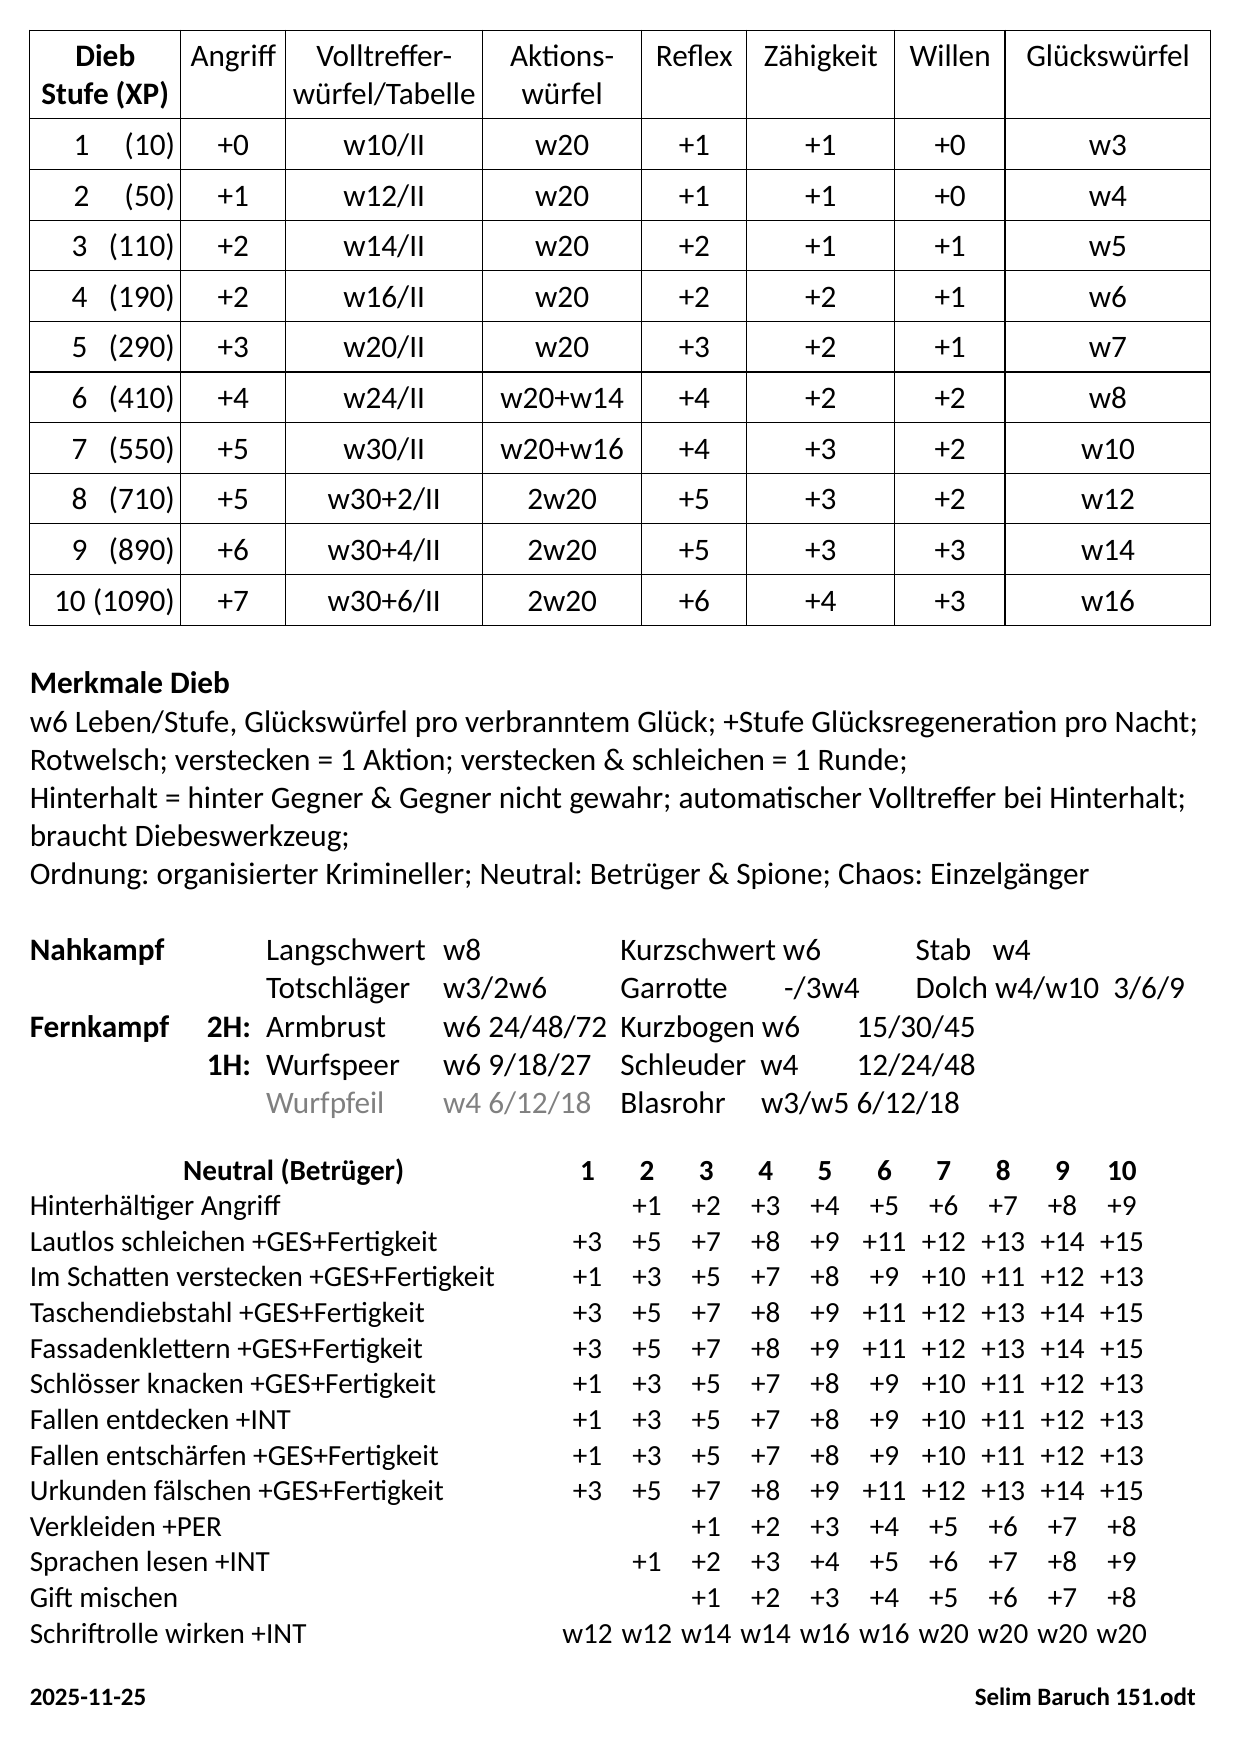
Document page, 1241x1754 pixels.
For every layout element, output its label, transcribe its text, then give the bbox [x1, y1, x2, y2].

table_cell w14 [1006, 524, 1210, 574]
table_cell Verkleiden +PER [30, 1508, 558, 1543]
table_cell +13 [1092, 1437, 1151, 1472]
table_cell w16 [855, 1615, 914, 1650]
table_cell +8 [795, 1437, 854, 1472]
table_cell +6 [973, 1579, 1033, 1615]
table_cell +11 [855, 1294, 914, 1330]
table_cell +2 [181, 221, 285, 270]
table_cell Schlösser knacken +GES+Fertigkeit [30, 1365, 558, 1401]
table_cell w16/II [286, 271, 482, 321]
table_cell +14 [1033, 1294, 1092, 1330]
text braucht Diebeswerkzeug; Ordnung: organisierter Krimineller; Neutral: Betrüger & Spione; Chaos: Einzelgänger [29, 816, 1211, 892]
table_cell +12 [914, 1294, 973, 1330]
table_cell +10 [914, 1437, 973, 1472]
table_cell 3 (110) [30, 221, 180, 270]
table_cell +1 [747, 170, 894, 219]
table_cell +9 [855, 1401, 914, 1437]
table_cell Fallen entdecken +INT [30, 1401, 558, 1437]
table_cell +8 [795, 1365, 854, 1401]
text w6 Leben/Stufe, Glückswürfel pro verbranntem Glück; +Stufe Glücksregeneration pro Nacht; Rotwelsch; verstecken = 1 Aktion; verstecken & schleichen = 1 Runde; [29, 702, 1211, 778]
table_cell +5 [914, 1579, 973, 1615]
table_cell [558, 1579, 617, 1615]
table_cell w10 [1006, 423, 1210, 473]
text 1H: Wurfspeer w6 9/18/27 Schleuder w4 12/24/48 [29, 1045, 1211, 1083]
table_cell +7 [736, 1365, 795, 1401]
table_cell +5 [617, 1294, 676, 1330]
table_cell w10/II [286, 119, 482, 169]
table_header 10 [1092, 1152, 1151, 1187]
table_cell +9 [1092, 1544, 1151, 1579]
table_cell +5 [676, 1365, 736, 1401]
table_cell +2 [895, 474, 1004, 523]
table_cell +1 [895, 322, 1004, 371]
table_header 1 [558, 1152, 617, 1187]
table_header Willen [895, 31, 1004, 118]
table_cell w14 [736, 1615, 795, 1650]
table_cell +2 [676, 1544, 736, 1579]
table_cell +7 [676, 1223, 736, 1258]
table_cell +10 [914, 1365, 973, 1401]
table_cell w3 [1006, 119, 1210, 169]
table_cell 5 (290) [30, 322, 180, 371]
table_header 2 [617, 1152, 676, 1187]
table_cell +4 [855, 1508, 914, 1543]
table_cell +3 [617, 1437, 676, 1472]
table_cell +11 [973, 1437, 1033, 1472]
table_cell 7 (550) [30, 423, 180, 473]
table_cell 2w20 [483, 474, 641, 523]
table_cell w12/II [286, 170, 482, 219]
table_cell 10 (1090) [30, 575, 180, 624]
table_cell +3 [558, 1223, 617, 1258]
table_header Aktions- würfel [483, 31, 641, 118]
table_cell +13 [1092, 1259, 1151, 1294]
table_cell w8 [1006, 373, 1210, 422]
table_cell w12 [1006, 474, 1210, 523]
table_cell +2 [895, 423, 1004, 473]
text Hinterhalt = hinter Gegner & Gegner nicht gewahr; automatischer Volltreffer bei Hinterhalt; [29, 778, 1211, 816]
table_cell +9 [1092, 1187, 1151, 1223]
table_cell +3 [617, 1401, 676, 1437]
table_cell +2 [736, 1508, 795, 1543]
text Nahkampf Langschwert w8 Kurzschwert w6 Stab w4 [29, 931, 1211, 969]
table_cell +15 [1092, 1472, 1151, 1508]
table_cell +7 [973, 1187, 1033, 1223]
table_cell +7 [676, 1330, 736, 1365]
table_cell +5 [617, 1472, 676, 1508]
table_cell +1 [642, 170, 746, 219]
table_cell w12 [558, 1615, 617, 1650]
table_header 8 [973, 1152, 1033, 1187]
table_cell +4 [855, 1579, 914, 1615]
table_cell +8 [1092, 1508, 1151, 1543]
table_cell +8 [1033, 1544, 1092, 1579]
table_cell +13 [1092, 1365, 1151, 1401]
table_cell w20 [914, 1615, 973, 1650]
table_cell +1 [642, 119, 746, 169]
table_cell +5 [914, 1508, 973, 1543]
table_cell 8 (710) [30, 474, 180, 523]
table_header Reflex [642, 31, 746, 118]
table_cell +12 [1033, 1259, 1092, 1294]
table_cell w16 [795, 1615, 854, 1650]
table_cell +11 [855, 1472, 914, 1508]
table_cell +6 [973, 1508, 1033, 1543]
table_cell +9 [795, 1330, 854, 1365]
text Fernkampf 2H: Armbrust w6 24/48/72 Kurzbogen w6 15/30/45 [29, 1007, 1211, 1045]
table_cell +15 [1092, 1294, 1151, 1330]
table_cell +7 [181, 575, 285, 624]
table_cell +5 [676, 1437, 736, 1472]
table_cell +8 [1033, 1187, 1092, 1223]
table_header Zähigkeit [747, 31, 894, 118]
table_cell +5 [855, 1544, 914, 1579]
table_cell +11 [855, 1330, 914, 1365]
table_cell +10 [914, 1401, 973, 1437]
table_cell +4 [642, 373, 746, 422]
table_cell +3 [747, 474, 894, 523]
table_cell w20 [1092, 1615, 1151, 1650]
table_cell w20/II [286, 322, 482, 371]
table_cell +7 [1033, 1579, 1092, 1615]
table_cell w12 [617, 1615, 676, 1650]
table_cell +9 [855, 1259, 914, 1294]
table_cell +3 [617, 1365, 676, 1401]
table_cell +3 [736, 1187, 795, 1223]
table_cell w20 [973, 1615, 1033, 1650]
table_cell +12 [1033, 1365, 1092, 1401]
table_cell +15 [1092, 1223, 1151, 1258]
table_cell +5 [642, 524, 746, 574]
table_cell +12 [914, 1330, 973, 1365]
table_cell 2w20 [483, 524, 641, 574]
table_cell +7 [736, 1259, 795, 1294]
table_cell +2 [895, 373, 1004, 422]
table_cell +11 [973, 1365, 1033, 1401]
table_cell +6 [642, 575, 746, 624]
table_cell +13 [973, 1330, 1033, 1365]
table_cell +7 [736, 1401, 795, 1437]
table_header 4 [736, 1152, 795, 1187]
table_cell +1 [676, 1579, 736, 1615]
table_cell w6 [1006, 271, 1210, 321]
table_cell +3 [747, 423, 894, 473]
table_cell +2 [747, 322, 894, 371]
table_cell +3 [617, 1259, 676, 1294]
table_cell +8 [736, 1330, 795, 1365]
table_cell +2 [642, 221, 746, 270]
table_cell Taschendiebstahl +GES+Fertigkeit [30, 1294, 558, 1330]
table_cell +3 [181, 322, 285, 371]
table_cell +13 [973, 1472, 1033, 1508]
text Merkmale Dieb [29, 664, 1211, 702]
table_cell w30+2/II [286, 474, 482, 523]
table_cell +9 [795, 1294, 854, 1330]
table_cell +1 [558, 1259, 617, 1294]
table_cell +7 [1033, 1508, 1092, 1543]
table_cell +13 [1092, 1401, 1151, 1437]
table_cell Im Schatten verstecken +GES+Fertigkeit [30, 1259, 558, 1294]
table_cell +4 [795, 1544, 854, 1579]
table_cell +8 [736, 1223, 795, 1258]
table_cell +1 [895, 271, 1004, 321]
table_cell +5 [642, 474, 746, 523]
table_cell Urkunden fälschen +GES+Fertigkeit [30, 1472, 558, 1508]
table_header 3 [676, 1152, 736, 1187]
table_cell +1 [747, 221, 894, 270]
table_cell +1 [558, 1437, 617, 1472]
table_header 7 [914, 1152, 973, 1187]
table_cell +14 [1033, 1472, 1092, 1508]
table_cell +5 [676, 1401, 736, 1437]
table_cell +5 [617, 1223, 676, 1258]
table_cell +1 [617, 1187, 676, 1223]
table_cell +2 [747, 373, 894, 422]
table_cell +15 [1092, 1330, 1151, 1365]
table_cell w20+w16 [483, 423, 641, 473]
table_cell +3 [795, 1508, 854, 1543]
table_header 6 [855, 1152, 914, 1187]
table_cell +13 [973, 1294, 1033, 1330]
table_cell [617, 1579, 676, 1615]
table_cell +3 [558, 1472, 617, 1508]
table_cell 2 (50) [30, 170, 180, 219]
table_cell +7 [973, 1544, 1033, 1579]
table_cell +7 [736, 1437, 795, 1472]
table_cell w20 [483, 322, 641, 371]
table_cell +7 [676, 1294, 736, 1330]
table_cell +3 [642, 322, 746, 371]
table_cell +12 [1033, 1401, 1092, 1437]
table_cell +2 [736, 1579, 795, 1615]
table_cell +3 [558, 1294, 617, 1330]
table_cell +6 [181, 524, 285, 574]
table_cell +5 [181, 423, 285, 473]
table_header 9 [1033, 1152, 1092, 1187]
table_cell +6 [914, 1544, 973, 1579]
table_header Volltreffer- würfel/Tabelle [286, 31, 482, 118]
table_cell +12 [1033, 1437, 1092, 1472]
table_header Neutral (Betrüger) [30, 1152, 558, 1187]
table_header Glückswürfel [1006, 31, 1210, 118]
table_cell w20 [1033, 1615, 1092, 1650]
table_cell +8 [736, 1294, 795, 1330]
table_cell +9 [855, 1365, 914, 1401]
table_cell +11 [855, 1223, 914, 1258]
table_cell Lautlos schleichen +GES+Fertigkeit [30, 1223, 558, 1258]
table_cell +12 [914, 1223, 973, 1258]
table_cell +8 [736, 1472, 795, 1508]
table_cell 4 (190) [30, 271, 180, 321]
table_cell Fallen entschärfen +GES+Fertigkeit [30, 1437, 558, 1472]
table_cell Schriftrolle wirken +INT [30, 1615, 558, 1650]
table_cell 1 (10) [30, 119, 180, 169]
table_cell +2 [747, 271, 894, 321]
table_cell w14/II [286, 221, 482, 270]
table_cell [558, 1187, 617, 1223]
table_cell +3 [895, 575, 1004, 624]
table_cell +8 [1092, 1579, 1151, 1615]
table_cell +0 [181, 119, 285, 169]
table_cell +0 [895, 119, 1004, 169]
table_cell +1 [558, 1401, 617, 1437]
table_cell +1 [747, 119, 894, 169]
table_cell +9 [795, 1223, 854, 1258]
table_cell +9 [855, 1437, 914, 1472]
table_cell +4 [642, 423, 746, 473]
table_cell Gift mischen [30, 1579, 558, 1615]
table_header Dieb Stufe (XP) [30, 31, 180, 118]
table_cell +4 [181, 373, 285, 422]
table_cell Sprachen lesen +INT [30, 1544, 558, 1579]
table_cell +5 [676, 1259, 736, 1294]
table_cell w30+4/II [286, 524, 482, 574]
table_cell w4 [1006, 170, 1210, 219]
table_cell w16 [1006, 575, 1210, 624]
table_cell +4 [747, 575, 894, 624]
table_cell +3 [736, 1544, 795, 1579]
table_cell +3 [795, 1579, 854, 1615]
table_cell +0 [895, 170, 1004, 219]
text 2025-11-25 Selim Baruch 151.odt [29, 1681, 1211, 1711]
table_cell +5 [617, 1330, 676, 1365]
table_cell +3 [747, 524, 894, 574]
table_cell w5 [1006, 221, 1210, 270]
table_cell +14 [1033, 1330, 1092, 1365]
table_cell w20 [483, 271, 641, 321]
table_cell w24/II [286, 373, 482, 422]
table_header 5 [795, 1152, 854, 1187]
table_cell +3 [895, 524, 1004, 574]
table_cell Hinterhältiger Angriff [30, 1187, 558, 1223]
table_header Angriff [181, 31, 285, 118]
table_cell w14 [676, 1615, 736, 1650]
text Totschläger w3/2w6 Garrotte -/3w4 Dolch w4/w10 3/6/9 [29, 969, 1211, 1007]
table_cell +11 [973, 1259, 1033, 1294]
table_cell w30/II [286, 423, 482, 473]
table_cell [558, 1544, 617, 1579]
table_cell [617, 1508, 676, 1543]
table_cell +1 [895, 221, 1004, 270]
table_cell +1 [181, 170, 285, 219]
table_cell +13 [973, 1223, 1033, 1258]
table_cell +11 [973, 1401, 1033, 1437]
table_cell +8 [795, 1401, 854, 1437]
table_cell w20 [483, 119, 641, 169]
table_cell +1 [676, 1508, 736, 1543]
table_cell w30+6/II [286, 575, 482, 624]
table_cell +5 [181, 474, 285, 523]
table_cell +2 [642, 271, 746, 321]
text Wurfpfeil w4 6/12/18 Blasrohr w3/w5 6/12/18 [29, 1083, 1211, 1121]
table_cell +5 [855, 1187, 914, 1223]
table_cell w20 [483, 170, 641, 219]
table_cell +2 [676, 1187, 736, 1223]
table_cell +2 [181, 271, 285, 321]
table_cell +12 [914, 1472, 973, 1508]
table_cell 9 (890) [30, 524, 180, 574]
table_cell +6 [914, 1187, 973, 1223]
table_cell +7 [676, 1472, 736, 1508]
table_cell +3 [558, 1330, 617, 1365]
table_cell +4 [795, 1187, 854, 1223]
table_cell w20 [483, 221, 641, 270]
table_cell +8 [795, 1259, 854, 1294]
table_cell 2w20 [483, 575, 641, 624]
table_cell +14 [1033, 1223, 1092, 1258]
table_cell +9 [795, 1472, 854, 1508]
table_cell +1 [558, 1365, 617, 1401]
table_cell 6 (410) [30, 373, 180, 422]
table_cell +10 [914, 1259, 973, 1294]
table_cell [558, 1508, 617, 1543]
table_cell w7 [1006, 322, 1210, 371]
table_cell +1 [617, 1544, 676, 1579]
table_cell Fassadenklettern +GES+Fertigkeit [30, 1330, 558, 1365]
table_cell w20+w14 [483, 373, 641, 422]
